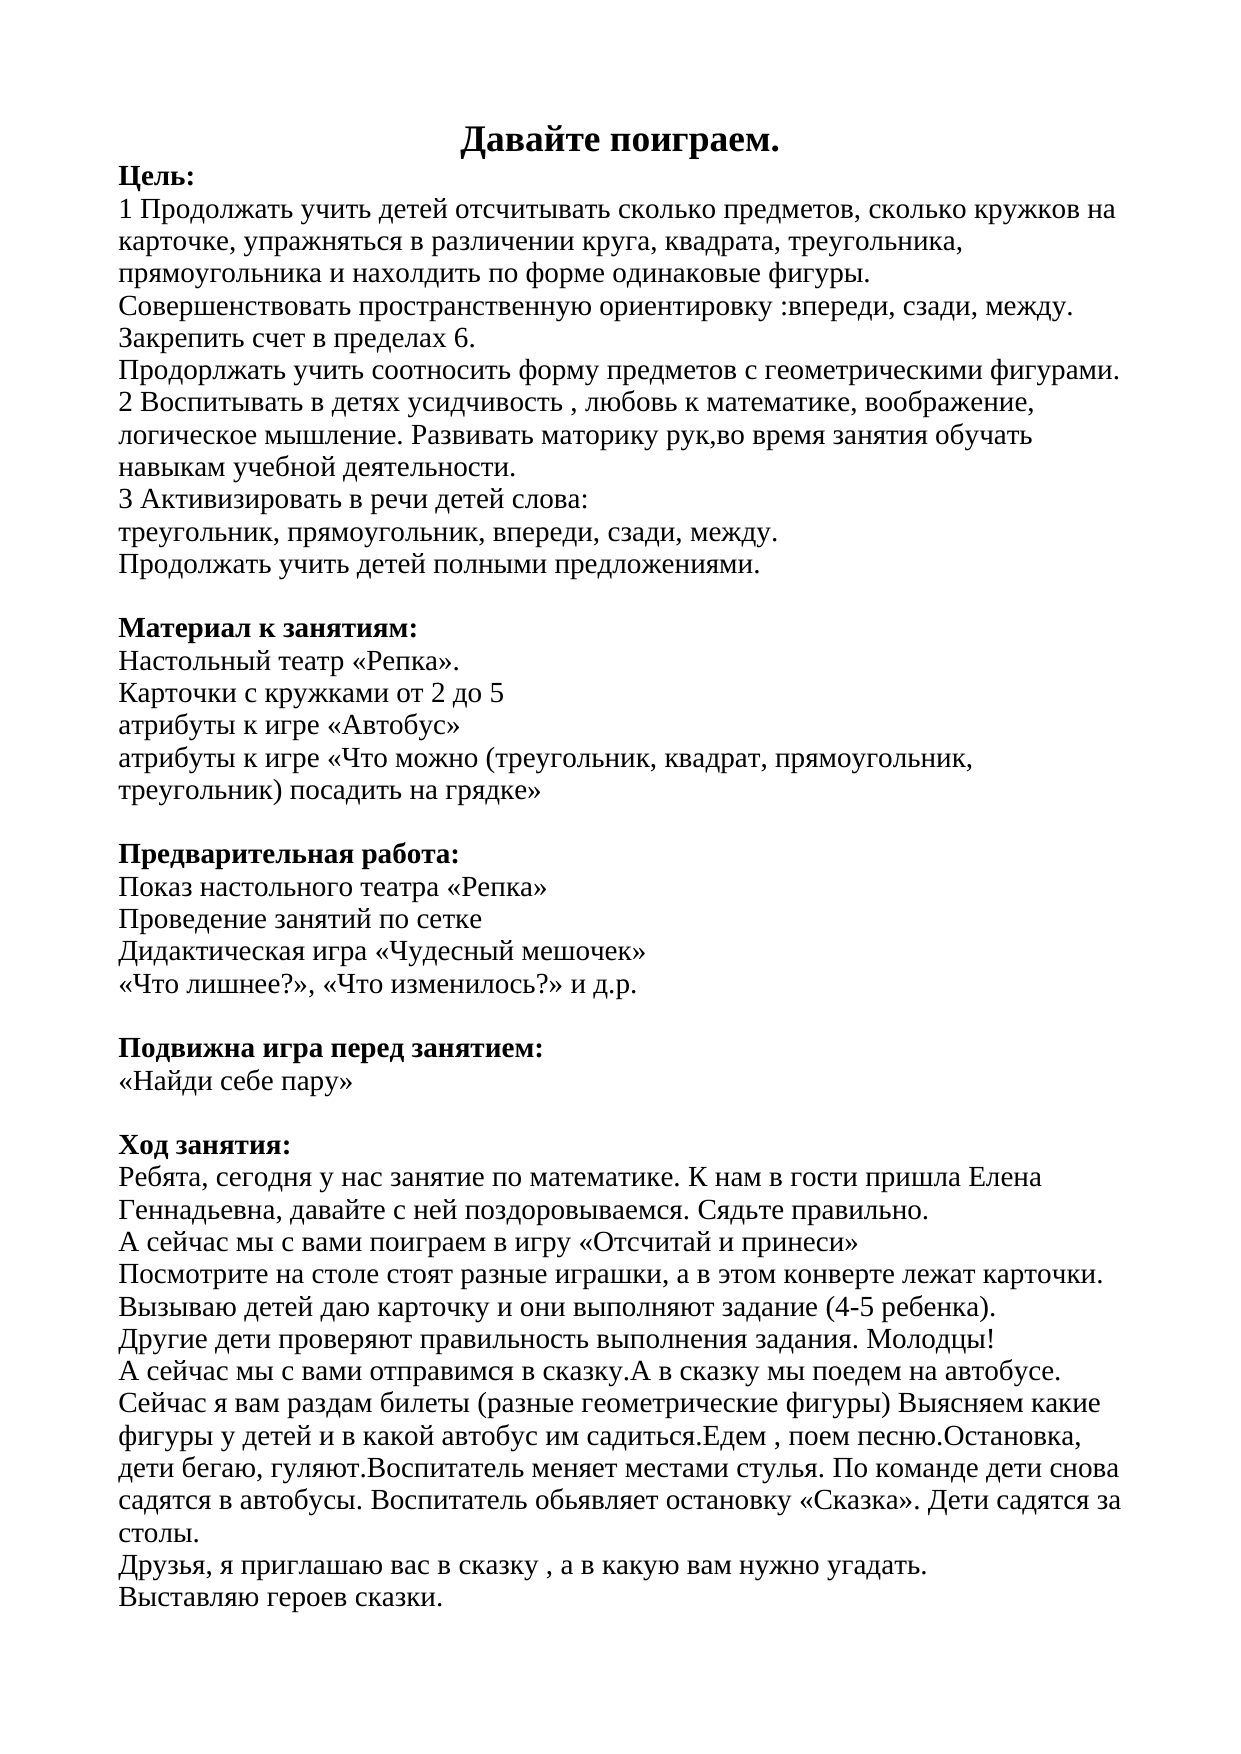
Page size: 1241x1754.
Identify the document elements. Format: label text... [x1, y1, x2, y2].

text Дидактическая игра «Чудесный мешочек» [118, 935, 1122, 967]
text Ход занятия: [118, 1128, 1122, 1161]
text «Что лишнее?», «Что изменилось?» и д.р. [118, 967, 1122, 999]
text Друзья, я приглашаю вас в сказку , а в какую вам нужно угадать. [118, 1548, 1122, 1581]
text Показ настольного театра «Репка» [118, 870, 1122, 902]
text Давайте поиграем. [118, 118, 1122, 160]
text А сейчас мы с вами поиграем в игру «Отсчитай и принеси» [118, 1225, 1122, 1258]
text Цель: [118, 160, 1122, 192]
text Совершенствовать пространственную ориентировку :впереди, сзади, между. [118, 289, 1122, 321]
text Закрепить счет в пределах 6. [118, 321, 1122, 353]
text Предварительная работа: [118, 838, 1122, 870]
text Другие дети проверяют правильность выполнения задания. Молодцы! [118, 1322, 1122, 1354]
text атрибуты к игре «Что можно (треугольник, квадрат, прямоугольник, треугольник) посадить на грядке» [118, 741, 1122, 806]
text Карточки с кружками от 2 до 5 [118, 676, 1122, 709]
text Подвижна игра перед занятием: [118, 1032, 1122, 1064]
text треугольник, прямоугольник, впереди, сзади, между. [118, 515, 1122, 547]
text Настольный театр «Репка». [118, 644, 1122, 676]
text Продолжать учить детей полными предложениями. [118, 547, 1122, 579]
text Выставляю героев сказки. [118, 1581, 1122, 1613]
text Ребята, сегодня у нас занятие по математике. К нам в гости пришла Елена Геннадьевна, давайте с ней поздоровываемся. Сядьте правильно. [118, 1161, 1122, 1225]
text 3 Активизировать в речи детей слова: [118, 483, 1122, 515]
text Вызываю детей даю карточку и они выполняют задание (4-5 ребенка). [118, 1290, 1122, 1322]
text Материал к занятиям: [118, 612, 1122, 644]
text Посмотрите на столе стоят разные играшки, а в этом конверте лежат карточки. [118, 1258, 1122, 1290]
text Продорлжать учить соотносить форму предметов с геометрическими фигурами. [118, 353, 1122, 386]
text Проведение занятий по сетке [118, 902, 1122, 935]
text А сейчас мы с вами отправимся в сказку.А в сказку мы поедем на автобусе. Сейчас я вам раздам билеты (разные геометрические фигуры) Выясняем какие фигуры у детей и в какой автобус им садиться.Едем , поем песню.Остановка, дети бегаю, гуляют.Воспитатель меняет местами стулья. По команде дети снова садятся в автобусы. Воспитатель обьявляет остановку «Сказка». Дети садятся за столы. [118, 1354, 1122, 1548]
text атрибуты к игре «Автобус» [118, 709, 1122, 741]
text 2 Воспитывать в детях усидчивость , любовь к математике, воображение, логическое мышление. Развивать маторику рук,во время занятия обучать навыкам учебной деятельности. [118, 386, 1122, 483]
text «Найди себе пару» [118, 1064, 1122, 1096]
text 1 Продолжать учить детей отсчитывать сколько предметов, сколько кружков на карточке, упражняться в различении круга, квадрата, треугольника, прямоугольника и нахолдить по форме одинаковые фигуры. [118, 192, 1122, 289]
